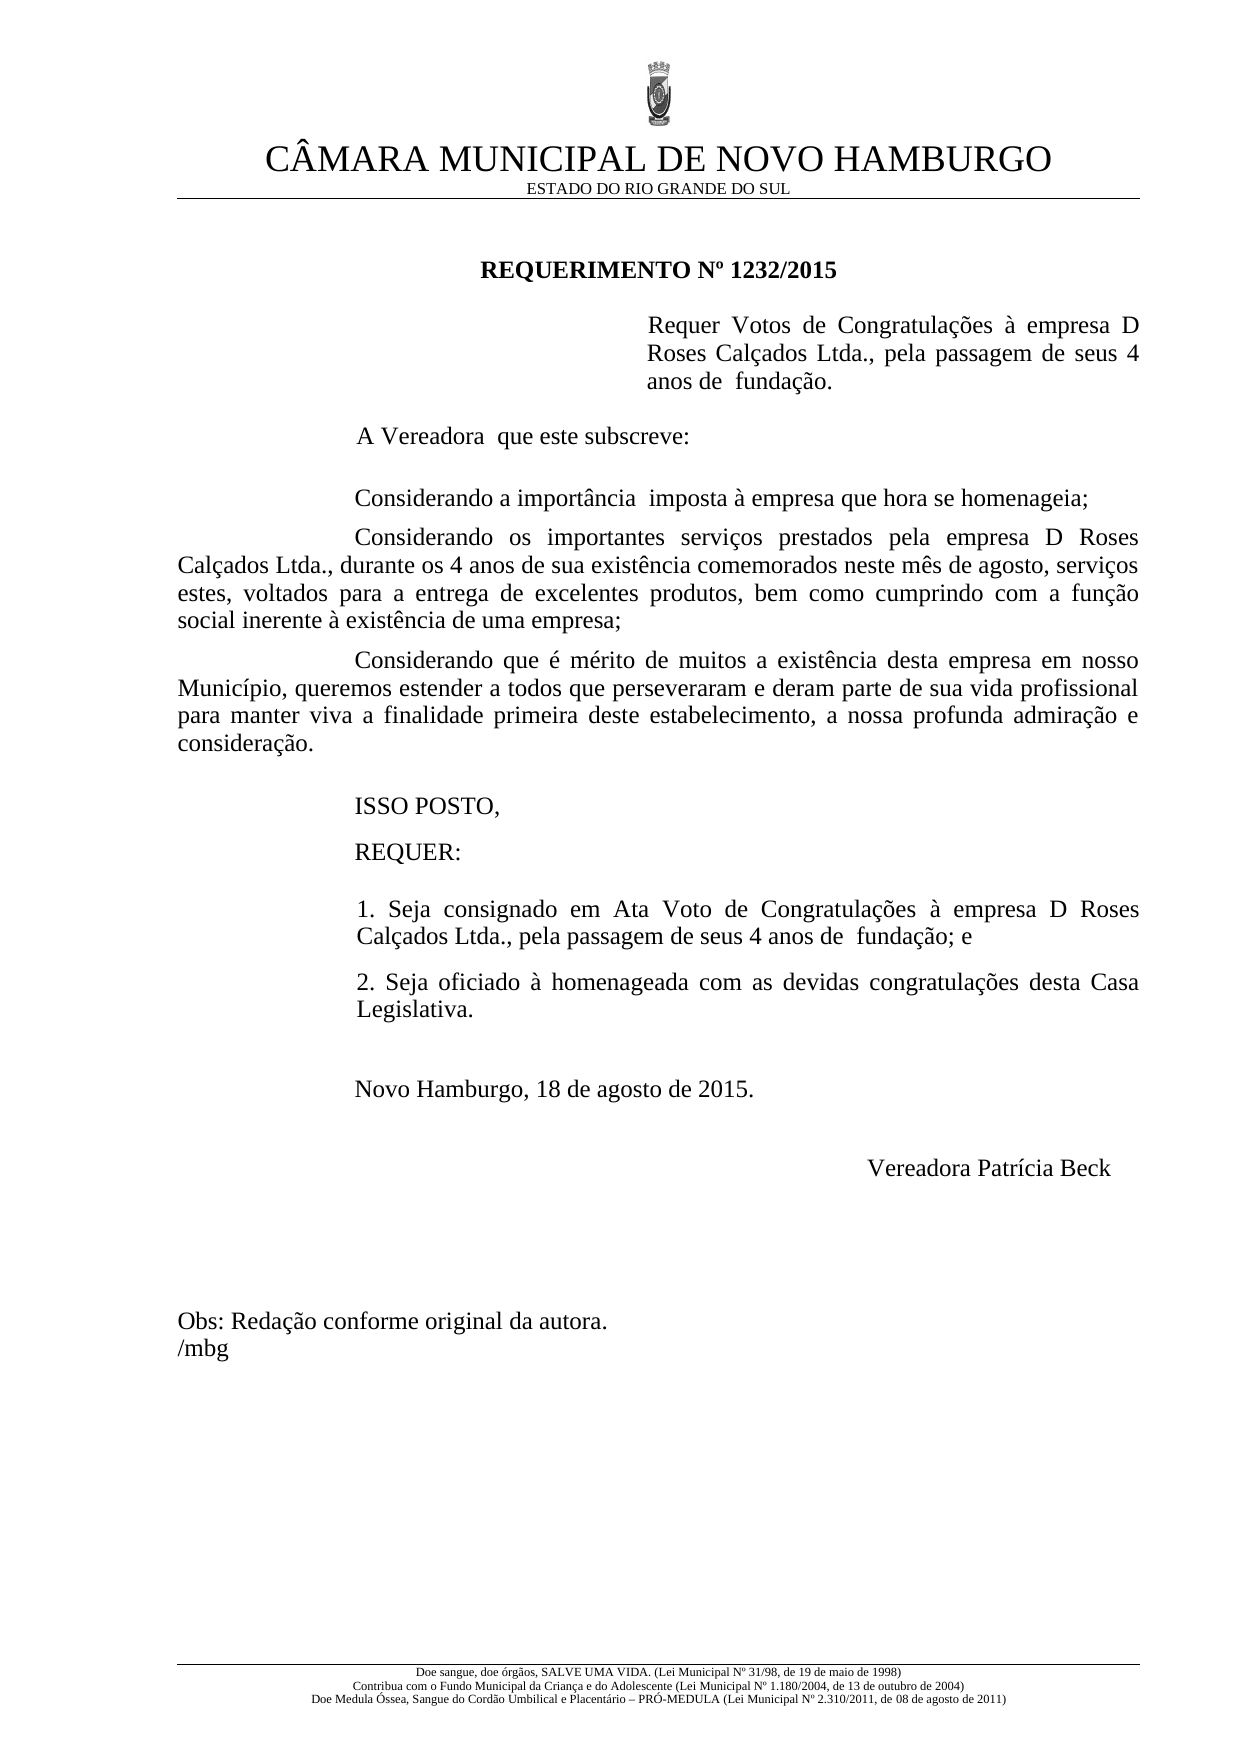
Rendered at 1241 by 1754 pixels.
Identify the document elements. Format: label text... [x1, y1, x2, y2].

text REQUER: [177, 838, 1140, 865]
text Considerando que é mérito de muitos a existência desta empresa em nosso Município, queremos estender a todos que perseveraram e deram parte de sua vida profissional para manter viva a finalidade primeira deste estabelecimento, a nossa profunda admiração e consideração. [177, 646, 1140, 757]
text Vereadora Patrícia Beck [177, 1154, 1140, 1182]
text ISSO POSTO, [177, 792, 1140, 820]
text Obs: Redação conforme original da autora. [177, 1307, 1140, 1334]
title REQUERIMENTO Nº 1232/2015 [177, 256, 1140, 284]
text Considerando a importância imposta à empresa que hora se homenageia; [177, 484, 1140, 511]
text Requer Votos de Congratulações à empresa D Roses Calçados Ltda., pela passagem de seus 4 anos de fundação. [647, 311, 1140, 394]
text /mbg [177, 1334, 1140, 1362]
text A Vereadora que este subscreve: [177, 422, 1140, 450]
list 1. Seja consignado em Ata Voto de Congratulações à empresa D Roses Calçados Ltda., pela passagem de seus 4 anos de fundação; e [352, 895, 1140, 950]
text Considerando os importantes serviços prestados pela empresa D Roses Calçados Ltda., durante os 4 anos de sua existência comemorados neste mês de agosto, serviços estes, voltados para a entrega de excelentes produtos, bem como cumprindo com a função social inerente à existência de uma empresa; [177, 523, 1140, 634]
text Novo Hamburgo, 18 de agosto de 2015. [177, 1075, 1140, 1102]
list 2. Seja oficiado à homenageada com as devidas congratulações desta Casa Legislativa. [352, 968, 1140, 1023]
